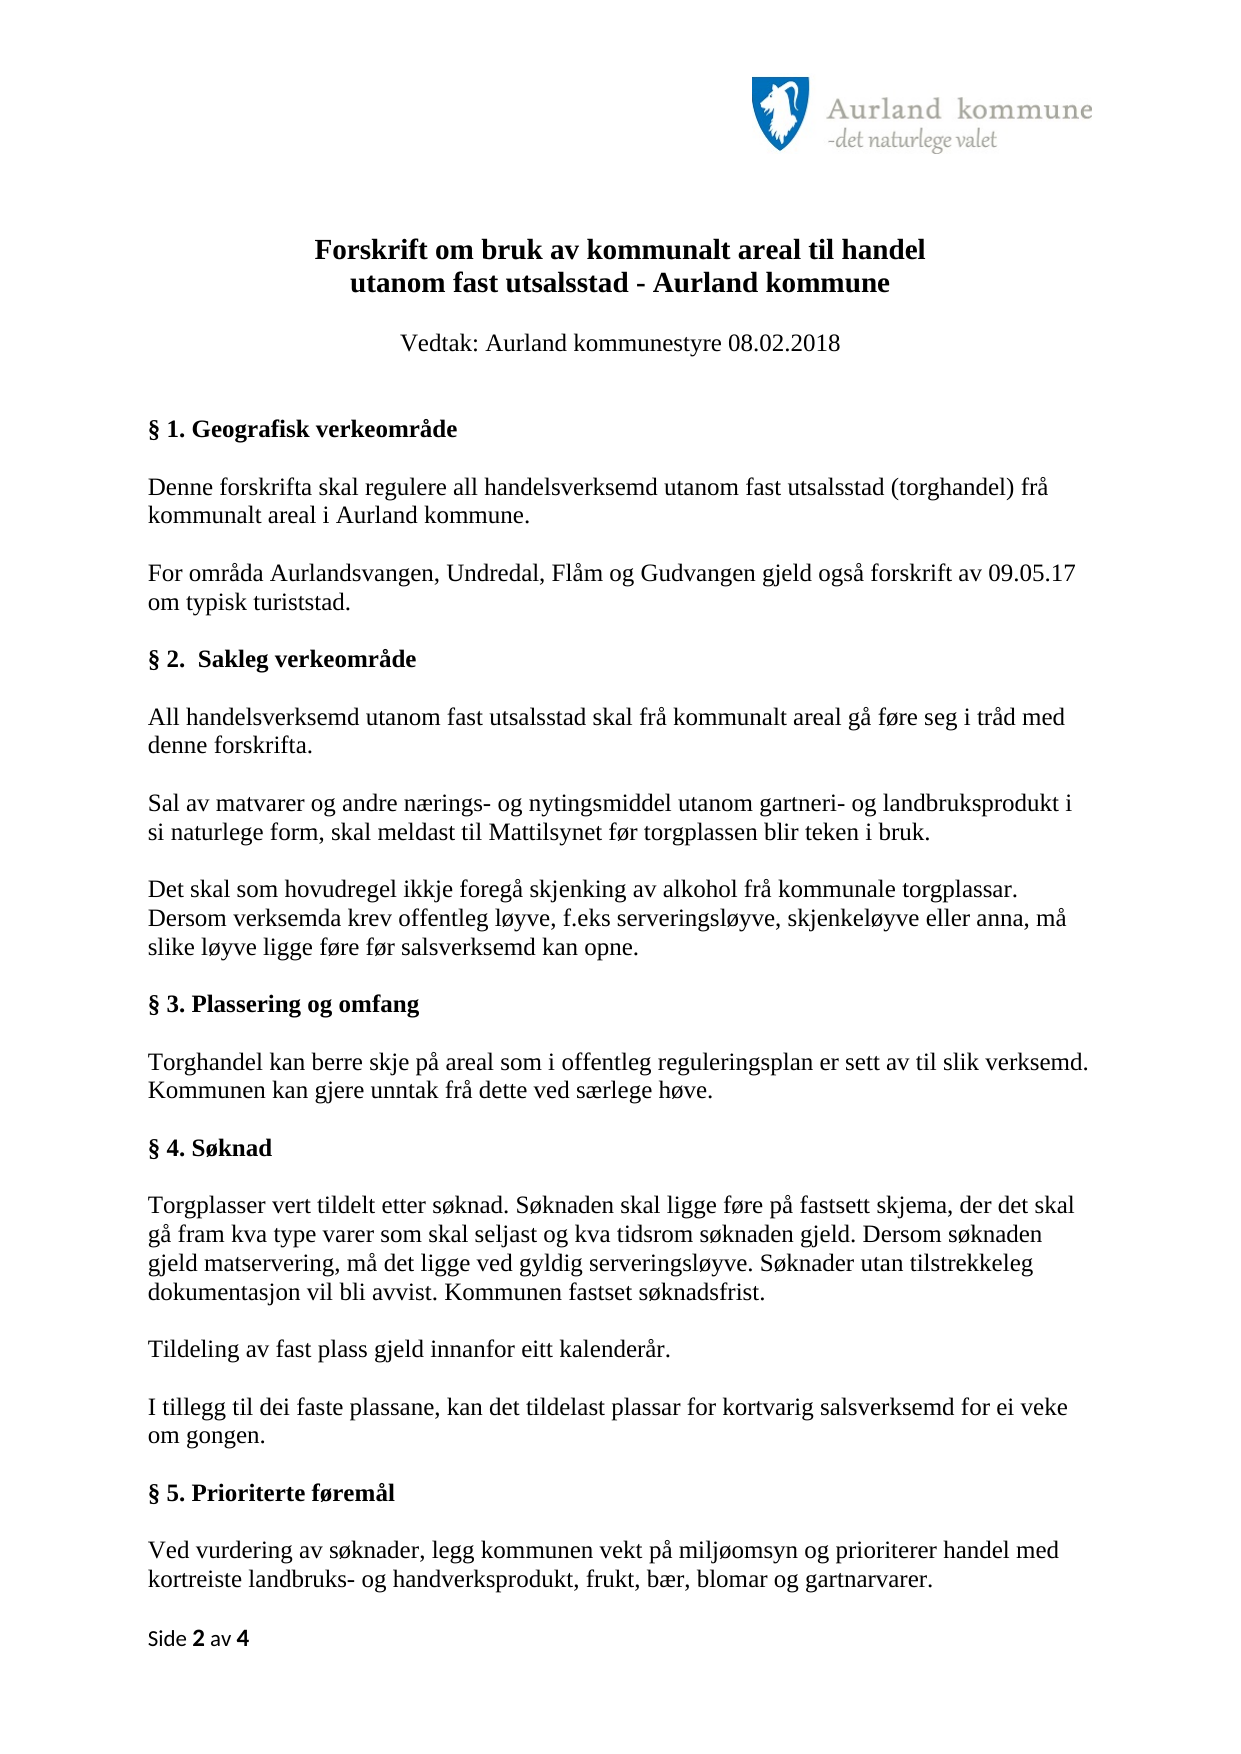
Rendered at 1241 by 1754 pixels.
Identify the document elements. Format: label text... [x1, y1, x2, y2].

text Forskrift om bruk av kommunalt areal til handel [148, 232, 1093, 266]
text utanom fast utsalsstad - Aurland kommune [148, 266, 1093, 299]
text Vedtak: Aurland kommunestyre 08.02.2018 [148, 328, 1093, 357]
text All handelsverksemd utanom fast utsalsstad skal frå kommunalt areal gå føre seg i tråd med denne forskrifta. [148, 702, 1093, 759]
text Ved vurdering av søknader, legg kommunen vekt på miljøomsyn og prioriterer handel med kortreiste landbruks- og handverksprodukt, frukt, bær, blomar og gartnarvarer. [148, 1535, 1093, 1593]
text Torghandel kan berre skje på areal som i offentleg reguleringsplan er sett av til slik verksemd. Kommunen kan gjere unntak frå dette ved særlege høve. [148, 1047, 1093, 1104]
text Tildeling av fast plass gjeld innanfor eitt kalenderår. [148, 1334, 1093, 1363]
text § 1. Geografisk verkeområde [148, 414, 1093, 443]
text § 2. Sakleg verkeområde [148, 644, 1093, 673]
text Torgplasser vert tildelt etter søknad. Søknaden skal ligge føre på fastsett skjema, der det skal gå fram kva type varer som skal seljast og kva tidsrom søknaden gjeld. Dersom søknaden gjeld matservering, må det ligge ved gyldig serveringsløyve. Søknader utan tilstrekkeleg dokumentasjon vil bli avvist. Kommunen fastset søknadsfrist. [148, 1190, 1093, 1305]
text I tillegg til dei faste plassane, kan det tildelast plassar for kortvarig salsverksemd for ei veke om gongen. [148, 1392, 1093, 1449]
text For områda Aurlandsvangen, Undredal, Flåm og Gudvangen gjeld også forskrift av 09.05.17 om typisk turiststad. [148, 558, 1093, 615]
text § 3. Plassering og omfang [148, 989, 1093, 1018]
text Det skal som hovudregel ikkje foregå skjenking av alkohol frå kommunale torgplassar. Dersom verksemda krev offentleg løyve, f.eks serveringsløyve, skjenkeløyve eller anna, må slike løyve ligge føre før salsverksemd kan opne. [148, 874, 1093, 960]
text Denne forskrifta skal regulere all handelsverksemd utanom fast utsalsstad (torghandel) frå kommunalt areal i Aurland kommune. [148, 472, 1093, 529]
text § 4. Søknad [148, 1133, 1093, 1162]
text § 5. Prioriterte føremål [148, 1478, 1093, 1507]
text Sal av matvarer og andre nærings- og nytingsmiddel utanom gartneri- og landbruksprodukt i si naturlege form, skal meldast til Mattilsynet før torgplassen blir teken i bruk. [148, 788, 1093, 845]
picture [752, 73, 1092, 154]
